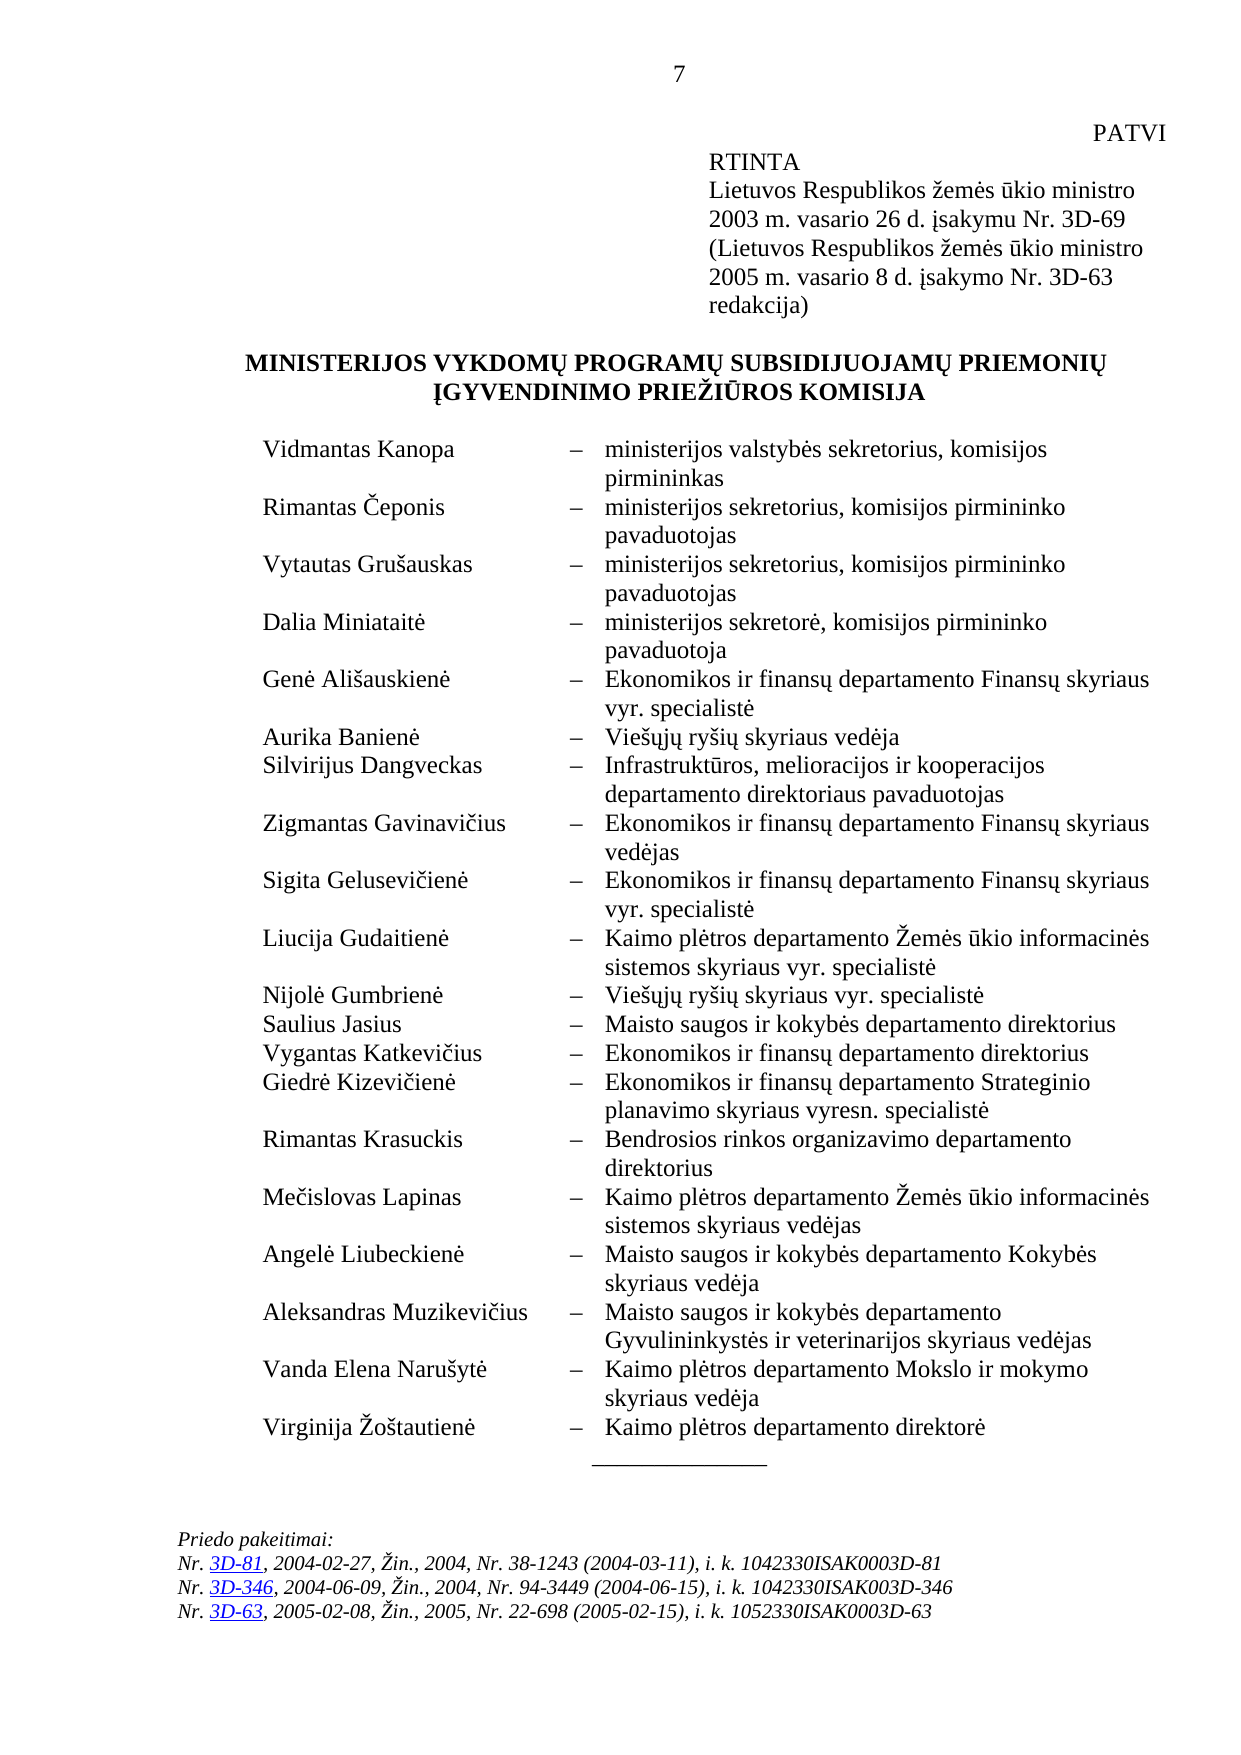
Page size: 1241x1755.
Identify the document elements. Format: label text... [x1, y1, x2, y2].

table_cell Vygantas Katkevičius [177, 1038, 558, 1067]
table_header ministerijos valstybės sekretorius, komisijos pirmininkas [593, 434, 1162, 492]
text PATVIRTINTA [709, 118, 1181, 176]
text Nr. 3D-81, 2004-02-27, Žin., 2004, Nr. 38-1243 (2004-03-11), i. k. 1042330ISAK0003D-81 [177, 1551, 1181, 1575]
table_cell Dalia Miniataitė [177, 607, 558, 664]
table_cell Angelė Liubeckienė [177, 1239, 558, 1297]
table_cell – [559, 722, 593, 751]
table_cell Zigmantas Gavinavičius [177, 808, 558, 866]
table_cell Giedrė Kizevičienė [177, 1067, 558, 1124]
table_cell Maisto saugos ir kokybės departamento Gyvulininkystės ir veterinarijos skyriaus vedėjas [593, 1297, 1162, 1354]
table_cell Maisto saugos ir kokybės departamento direktorius [593, 1009, 1162, 1038]
table_cell Kaimo plėtros departamento Žemės ūkio informacinės sistemos skyriaus vedėjas [593, 1182, 1162, 1239]
table_cell – [559, 808, 593, 866]
table_cell – [559, 1412, 593, 1441]
text Priedo pakeitimai: [177, 1527, 1181, 1551]
table_cell – [559, 1354, 593, 1412]
table_cell Bendrosios rinkos organizavimo departamento direktorius [593, 1124, 1162, 1182]
table_cell Kaimo plėtros departamento Mokslo ir mokymo skyriaus vedėja [593, 1354, 1162, 1412]
table_cell Virginija Žoštautienė [177, 1412, 558, 1441]
table_cell Sigita Gelusevičienė [177, 866, 558, 923]
table_cell – [559, 1297, 593, 1354]
table_cell Ekonomikos ir finansų departamento direktorius [593, 1038, 1162, 1067]
table_cell – [559, 923, 593, 981]
table_cell Rimantas Čeponis [177, 492, 558, 549]
table_cell – [559, 664, 593, 722]
table_cell Rimantas Krasuckis [177, 1124, 558, 1182]
table_cell Viešųjų ryšių skyriaus vyr. specialistė [593, 981, 1162, 1009]
table_cell – [559, 866, 593, 923]
table_cell Liucija Gudaitienė [177, 923, 558, 981]
table_header – [559, 434, 593, 492]
table_cell Genė Ališauskienė [177, 664, 558, 722]
table_cell – [559, 751, 593, 808]
table_cell Aleksandras Muzikevičius [177, 1297, 558, 1354]
table_cell Mečislovas Lapinas [177, 1182, 558, 1239]
table_cell Vytautas Grušauskas [177, 549, 558, 607]
table_cell Saulius Jasius [177, 1009, 558, 1038]
text MINISTERIJOS VYKDOMŲ PROGRAMŲ SUBSIDIJUOJAMŲ PRIEMONIŲ [177, 348, 1181, 377]
text Nr. 3D-63, 2005-02-08, Žin., 2005, Nr. 22-698 (2005-02-15), i. k. 1052330ISAK0003D-63 [177, 1599, 1181, 1623]
table_cell Maisto saugos ir kokybės departamento Kokybės skyriaus vedėja [593, 1239, 1162, 1297]
table_cell – [559, 607, 593, 664]
table_cell – [559, 492, 593, 549]
text (Lietuvos Respublikos žemės ūkio ministro [177, 233, 1181, 262]
table_cell ministerijos sekretorė, komisijos pirmininko pavaduotoja [593, 607, 1162, 664]
table_cell Ekonomikos ir finansų departamento Finansų skyriaus vedėjas [593, 808, 1162, 866]
table_cell ministerijos sekretorius, komisijos pirmininko pavaduotojas [593, 492, 1162, 549]
table_cell Kaimo plėtros departamento Žemės ūkio informacinės sistemos skyriaus vyr. specialistė [593, 923, 1162, 981]
text ______________ [177, 1441, 1181, 1469]
table_cell – [559, 1239, 593, 1297]
text Lietuvos Respublikos žemės ūkio ministro [177, 176, 1181, 204]
table_cell – [559, 1009, 593, 1038]
table_cell Viešųjų ryšių skyriaus vedėja [593, 722, 1162, 751]
text 2003 m. vasario 26 d. įsakymu Nr. 3D-69 [177, 204, 1181, 233]
text redakcija) [177, 291, 1181, 319]
table_cell Vanda Elena Narušytė [177, 1354, 558, 1412]
table_cell – [559, 1038, 593, 1067]
table_header Vidmantas Kanopa [177, 434, 558, 492]
table_cell – [559, 981, 593, 1009]
table_cell Ekonomikos ir finansų departamento Strateginio planavimo skyriaus vyresn. specialistė [593, 1067, 1162, 1124]
table_cell – [559, 1182, 593, 1239]
table_cell Infrastruktūros, melioracijos ir kooperacijos departamento direktoriaus pavaduotojas [593, 751, 1162, 808]
table_cell Silvirijus Dangveckas [177, 751, 558, 808]
table_cell – [559, 549, 593, 607]
table_cell – [559, 1124, 593, 1182]
table_cell Ekonomikos ir finansų departamento Finansų skyriaus vyr. specialistė [593, 664, 1162, 722]
table_cell Kaimo plėtros departamento direktorė [593, 1412, 1162, 1441]
text 2005 m. vasario 8 d. įsakymo Nr. 3D-63 [177, 262, 1181, 291]
table_cell ministerijos sekretorius, komisijos pirmininko pavaduotojas [593, 549, 1162, 607]
table_cell – [559, 1067, 593, 1124]
table_cell Nijolė Gumbrienė [177, 981, 558, 1009]
text ĮGYVENDINIMO PRIEŽIŪROS KOMISIJA [177, 377, 1181, 406]
text Nr. 3D-346, 2004-06-09, Žin., 2004, Nr. 94-3449 (2004-06-15), i. k. 1042330ISAK003D-346 [177, 1575, 1181, 1599]
table_cell Ekonomikos ir finansų departamento Finansų skyriaus vyr. specialistė [593, 866, 1162, 923]
table_cell Aurika Banienė [177, 722, 558, 751]
